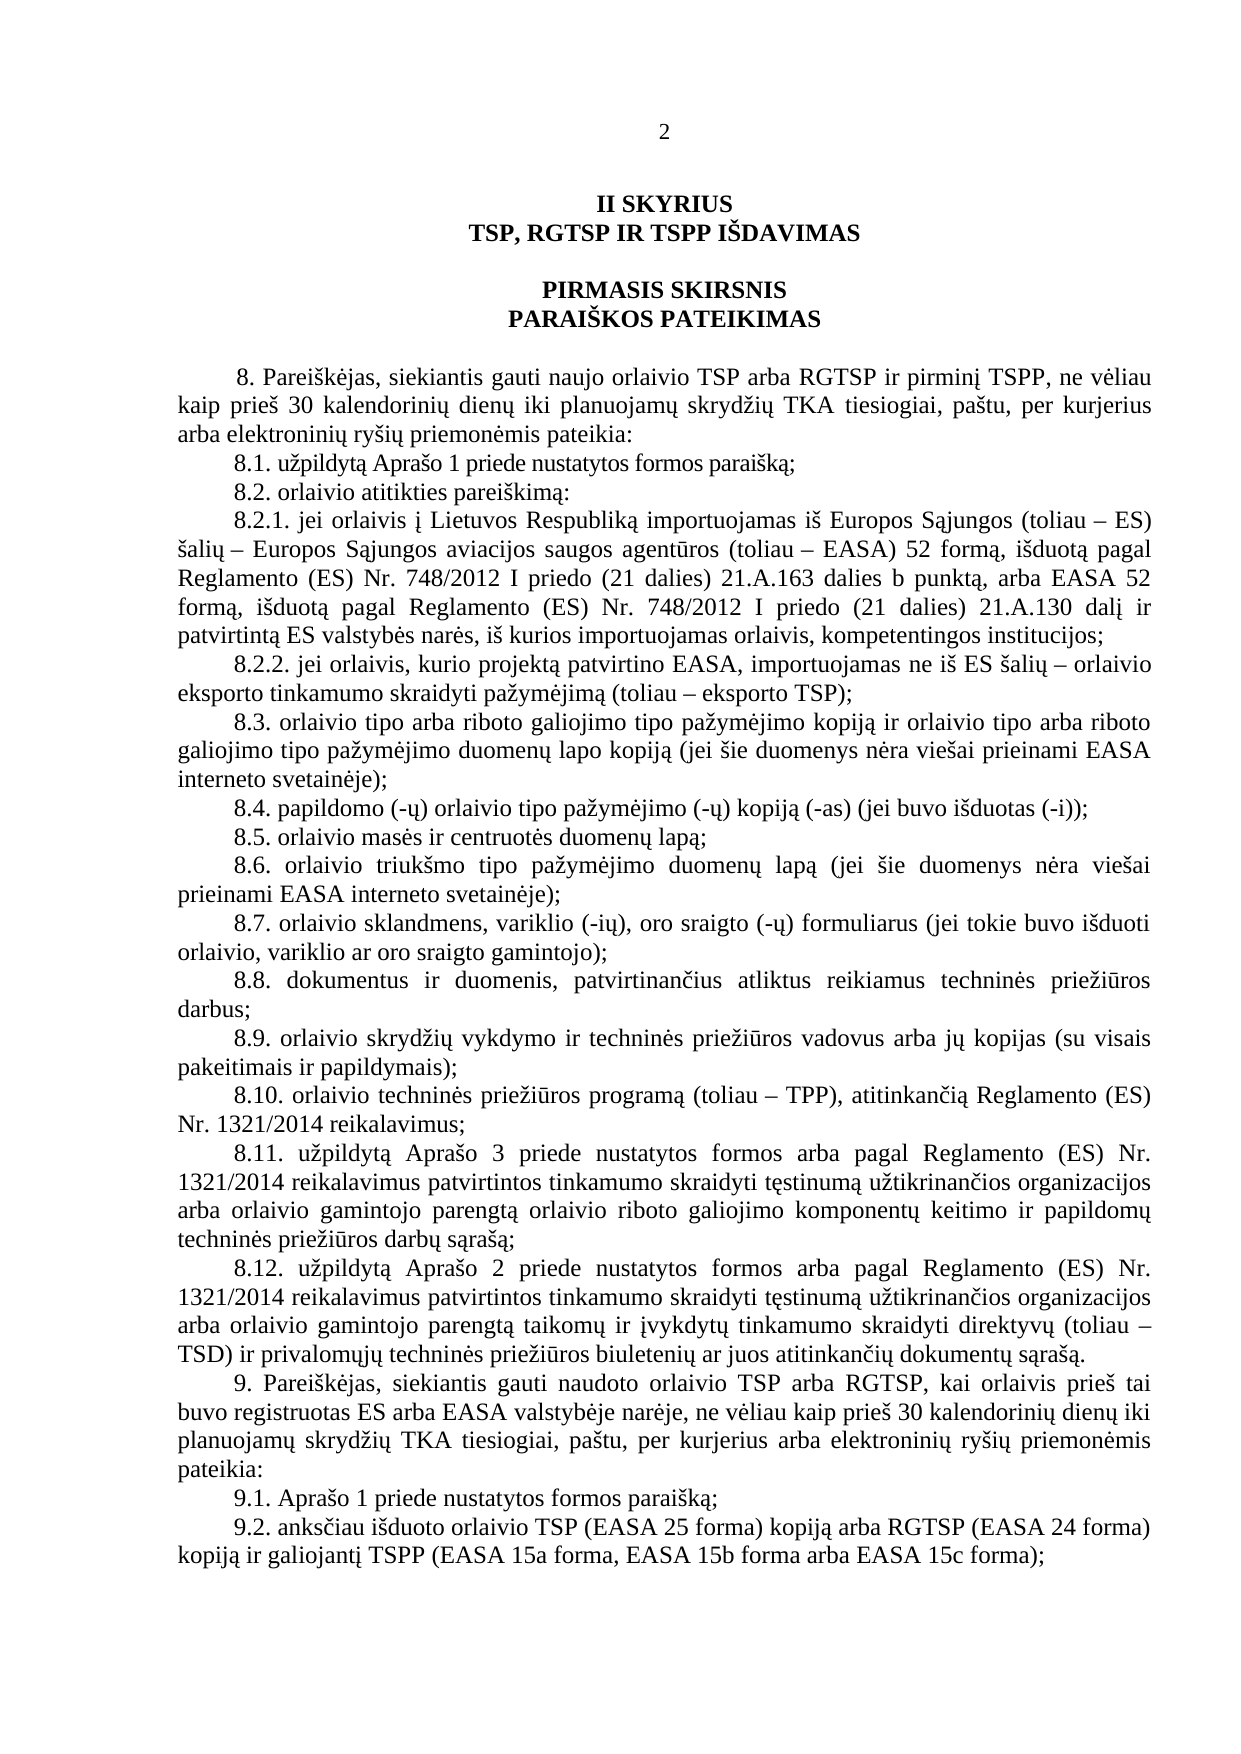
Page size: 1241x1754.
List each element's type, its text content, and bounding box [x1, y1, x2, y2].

text 9.2. anksčiau išduoto orlaivio TSP (EASA 25 forma) kopiją arba RGTSP (EASA 24 forma) kopiją ir galiojantį TSPP (EASA 15a forma, EASA 15b forma arba EASA 15c forma); [177, 1512, 1152, 1569]
text 8.8. dokumentus ir duomenis, patvirtinančius atliktus reikiamus techninės priežiūros darbus; [177, 966, 1152, 1023]
text 8.2.1. jei orlaivis į Lietuvos Respubliką importuojamas iš Europos Sąjungos (toliau – ES) šalių – Europos Sąjungos aviacijos saugos agentūros (toliau – EASA) 52 formą, išduotą pagal Reglamento (ES) Nr. 748/2012 I priedo (21 dalies) 21.A.163 dalies b punktą, arba EASA 52 formą, išduotą pagal Reglamento (ES) Nr. 748/2012 I priedo (21 dalies) 21.A.130 dalį ir patvirtintą ES valstybės narės, iš kurios importuojamas orlaivis, kompetentingos institucijos; [177, 506, 1152, 649]
text 8. Pareiškėjas, siekiantis gauti naujo orlaivio TSP arba RGTSP ir pirminį TSPP, ne vėliau kaip prieš 30 kalendorinių dienų iki planuojamų skrydžių TKA tiesiogiai, paštu, per kurjerius arba elektroninių ryšių priemonėmis pateikia: [177, 362, 1152, 448]
text 8.12. užpildytą Aprašo 2 priede nustatytos formos arba pagal Reglamento (ES) Nr. 1321/2014 reikalavimus patvirtintos tinkamumo skraidyti tęstinumą užtikrinančios organizacijos arba orlaivio gamintojo parengtą taikomų ir įvykdytų tinkamumo skraidyti direktyvų (toliau – TSD) ir privalomųjų techninės priežiūros biuletenių ar juos atitinkančių dokumentų sąrašą. [177, 1253, 1152, 1368]
text 9.1. Aprašo 1 priede nustatytos formos paraišką; [177, 1483, 1152, 1512]
text 8.10. orlaivio techninės priežiūros programą (toliau – TPP), atitinkančią Reglamento (ES) Nr. 1321/2014 reikalavimus; [177, 1081, 1152, 1138]
text 8.9. orlaivio skrydžių vykdymo ir techninės priežiūros vadovus arba jų kopijas (su visais pakeitimais ir papildymais); [177, 1023, 1152, 1081]
text PIRMASIS SKIRSNIS [177, 276, 1152, 304]
text 8.1. užpildytą Aprašo 1 priede nustatytos formos paraišką; [177, 448, 1152, 477]
text 8.2.2. jei orlaivis, kurio projektą patvirtino EASA, importuojamas ne iš ES šalių – orlaivio eksporto tinkamumo skraidyti pažymėjimą (toliau – eksporto TSP); [177, 649, 1152, 707]
text 8.4. papildomo (-ų) orlaivio tipo pažymėjimo (-ų) kopiją (-as) (jei buvo išduotas (-i)); [177, 793, 1152, 822]
text 8.7. orlaivio sklandmens, variklio (-ių), oro sraigto (-ų) formuliarus (jei tokie buvo išduoti orlaivio, variklio ar oro sraigto gamintojo); [177, 908, 1152, 966]
text 8.11. užpildytą Aprašo 3 priede nustatytos formos arba pagal Reglamento (ES) Nr. 1321/2014 reikalavimus patvirtintos tinkamumo skraidyti tęstinumą užtikrinančios organizacijos arba orlaivio gamintojo parengtą orlaivio riboto galiojimo komponentų keitimo ir papildomų techninės priežiūros darbų sąrašą; [177, 1138, 1152, 1253]
text 8.6. orlaivio triukšmo tipo pažymėjimo duomenų lapą (jei šie duomenys nėra viešai prieinami EASA interneto svetainėje); [177, 851, 1152, 908]
text II SKYRIUS [177, 189, 1152, 218]
text 8.3. orlaivio tipo arba riboto galiojimo tipo pažymėjimo kopiją ir orlaivio tipo arba riboto galiojimo tipo pažymėjimo duomenų lapo kopiją (jei šie duomenys nėra viešai prieinami EASA interneto svetainėje); [177, 707, 1152, 793]
text 8.5. orlaivio masės ir centruotės duomenų lapą; [177, 822, 1152, 851]
text 9. Pareiškėjas, siekiantis gauti naudoto orlaivio TSP arba RGTSP, kai orlaivis prieš tai buvo registruotas ES arba EASA valstybėje narėje, ne vėliau kaip prieš 30 kalendorinių dienų iki planuojamų skrydžių TKA tiesiogiai, paštu, per kurjerius arba elektroninių ryšių priemonėmis pateikia: [177, 1368, 1152, 1483]
text 8.2. orlaivio atitikties pareiškimą: [177, 477, 1152, 506]
text PARAIŠKOS PATEIKIMAS [177, 304, 1152, 333]
text TSP, RGTSP IR TSPP IŠDAVIMAS [177, 218, 1152, 247]
